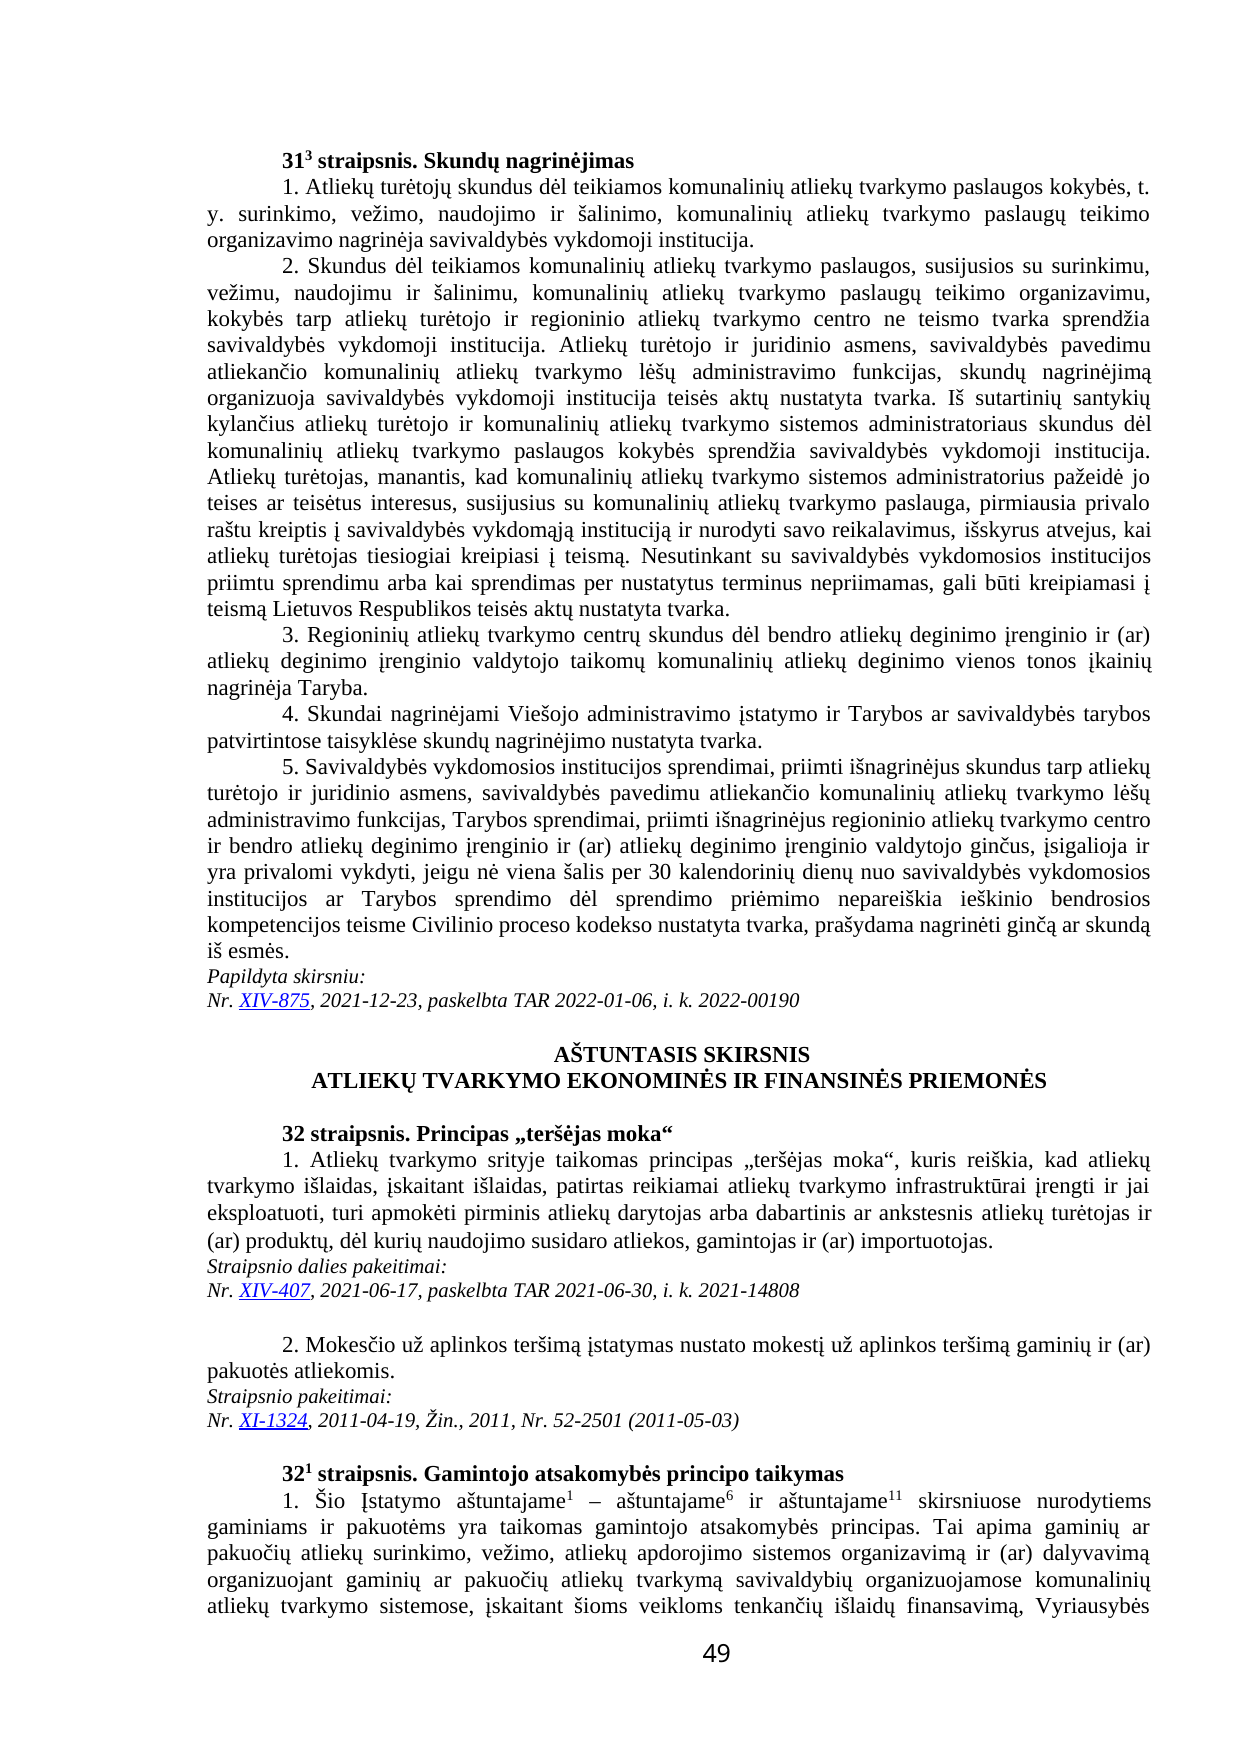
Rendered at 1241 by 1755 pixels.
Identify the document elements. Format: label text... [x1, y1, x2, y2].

text 1. Šio Įstatymo aštuntajame1 – aštuntajame6 ir aštuntajame11 skirsniuose nurodytiems gaminiams ir pakuotėms yra taikomas gamintojo atsakomybės principas. Tai apima gaminių ar pakuočių atliekų surinkimo, vežimo, atliekų apdorojimo sistemos organizavimą ir (ar) dalyvavimą organizuojant gaminių ar pakuočių atliekų tvarkymą savivaldybių organizuojamose komunalinių atliekų tvarkymo sistemose, įskaitant šioms veikloms tenkančių išlaidų finansavimą, Vyriausybės [207, 1487, 1152, 1618]
text 32 straipsnis. Principas „teršėjas moka“ [207, 1120, 1152, 1146]
text 4. Skundai nagrinėjami Viešojo administravimo įstatymo ir Tarybos ar savivaldybės tarybos patvirtintose taisyklėse skundų nagrinėjimo nustatyta tvarka. [207, 700, 1152, 753]
text Straipsnio pakeitimai: [207, 1383, 1152, 1408]
text 321 straipsnis. Gamintojo atsakomybės principo taikymas [207, 1460, 1152, 1487]
text Nr. XIV-407, 2021-06-17, paskelbta TAR 2021-06-30, i. k. 2021-14808 [207, 1278, 1152, 1302]
text 2. Mokesčio už aplinkos teršimą įstatymas nustato mokestį už aplinkos teršimą gaminių ir (ar) pakuotės atliekomis. [207, 1331, 1152, 1383]
text ATLIEKŲ TVARKYMO EKONOMINĖS IR FINANSINĖS PRIEMONĖS [207, 1067, 1152, 1093]
text Straipsnio dalies pakeitimai: [207, 1254, 1152, 1278]
subtitle aštuntasis skirsnis [207, 1041, 1152, 1067]
text 5. Savivaldybės vykdomosios institucijos sprendimai, priimti išnagrinėjus skundus tarp atliekų turėtojo ir juridinio asmens, savivaldybės pavedimu atliekančio komunalinių atliekų tvarkymo lėšų administravimo funkcijas, Tarybos sprendimai, priimti išnagrinėjus regioninio atliekų tvarkymo centro ir bendro atliekų deginimo įrenginio ir (ar) atliekų deginimo įrenginio valdytojo ginčus, įsigalioja ir yra privalomi vykdyti, jeigu nė viena šalis per 30 kalendorinių dienų nuo savivaldybės vykdomosios institucijos ar Tarybos sprendimo dėl sprendimo priėmimo nepareiškia ieškinio bendrosios kompetencijos teisme Civilinio proceso kodekso nustatyta tvarka, prašydama nagrinėti ginčą ar skundą iš esmės. [207, 753, 1152, 964]
text 3. Regioninių atliekų tvarkymo centrų skundus dėl bendro atliekų deginimo įrenginio ir (ar) atliekų deginimo įrenginio valdytojo taikomų komunalinių atliekų deginimo vienos tonos įkainių nagrinėja Taryba. [207, 621, 1152, 700]
text 1. Atliekų tvarkymo srityje taikomas principas „teršėjas moka“, kuris reiškia, kad atliekų tvarkymo išlaidas, įskaitant išlaidas, patirtas reikiamai atliekų tvarkymo infrastruktūrai įrengti ir jai eksploatuoti, turi apmokėti pirminis atliekų darytojas arba dabartinis ar ankstesnis atliekų turėtojas ir (ar) produktų, dėl kurių naudojimo susidaro atliekos, gamintojas ir (ar) importuotojas. [207, 1146, 1152, 1254]
text 1. Atliekų turėtojų skundus dėl teikiamos komunalinių atliekų tvarkymo paslaugos kokybės, t. y. surinkimo, vežimo, naudojimo ir šalinimo, komunalinių atliekų tvarkymo paslaugų teikimo organizavimo nagrinėja savivaldybės vykdomoji institucija. [207, 173, 1152, 252]
text Nr. XIV-875, 2021-12-23, paskelbta TAR 2022-01-06, i. k. 2022-00190 [207, 988, 1152, 1012]
text 2. Skundus dėl teikiamos komunalinių atliekų tvarkymo paslaugos, susijusios su surinkimu, vežimu, naudojimu ir šalinimu, komunalinių atliekų tvarkymo paslaugų teikimo organizavimu, kokybės tarp atliekų turėtojo ir regioninio atliekų tvarkymo centro ne teismo tvarka sprendžia savivaldybės vykdomoji institucija. Atliekų turėtojo ir juridinio asmens, savivaldybės pavedimu atliekančio komunalinių atliekų tvarkymo lėšų administravimo funkcijas, skundų nagrinėjimą organizuoja savivaldybės vykdomoji institucija teisės aktų nustatyta tvarka. Iš sutartinių santykių kylančius atliekų turėtojo ir komunalinių atliekų tvarkymo sistemos administratoriaus skundus dėl komunalinių atliekų tvarkymo paslaugos kokybės sprendžia savivaldybės vykdomoji institucija. Atliekų turėtojas, manantis, kad komunalinių atliekų tvarkymo sistemos administratorius pažeidė jo teises ar teisėtus interesus, susijusius su komunalinių atliekų tvarkymo paslauga, pirmiausia privalo raštu kreiptis į savivaldybės vykdomąją instituciją ir nurodyti savo reikalavimus, išskyrus atvejus, kai atliekų turėtojas tiesiogiai kreipiasi į teismą. Nesutinkant su savivaldybės vykdomosios institucijos priimtu sprendimu arba kai sprendimas per nustatytus terminus nepriimamas, gali būti kreipiamasi į teismą Lietuvos Respublikos teisės aktų nustatyta tvarka. [207, 252, 1152, 621]
text Papildyta skirsniu: [207, 964, 1152, 988]
text Nr. XI-1324, 2011-04-19, Žin., 2011, Nr. 52-2501 (2011-05-03) [207, 1408, 1152, 1432]
text 313 straipsnis. Skundų nagrinėjimas [207, 147, 1152, 173]
